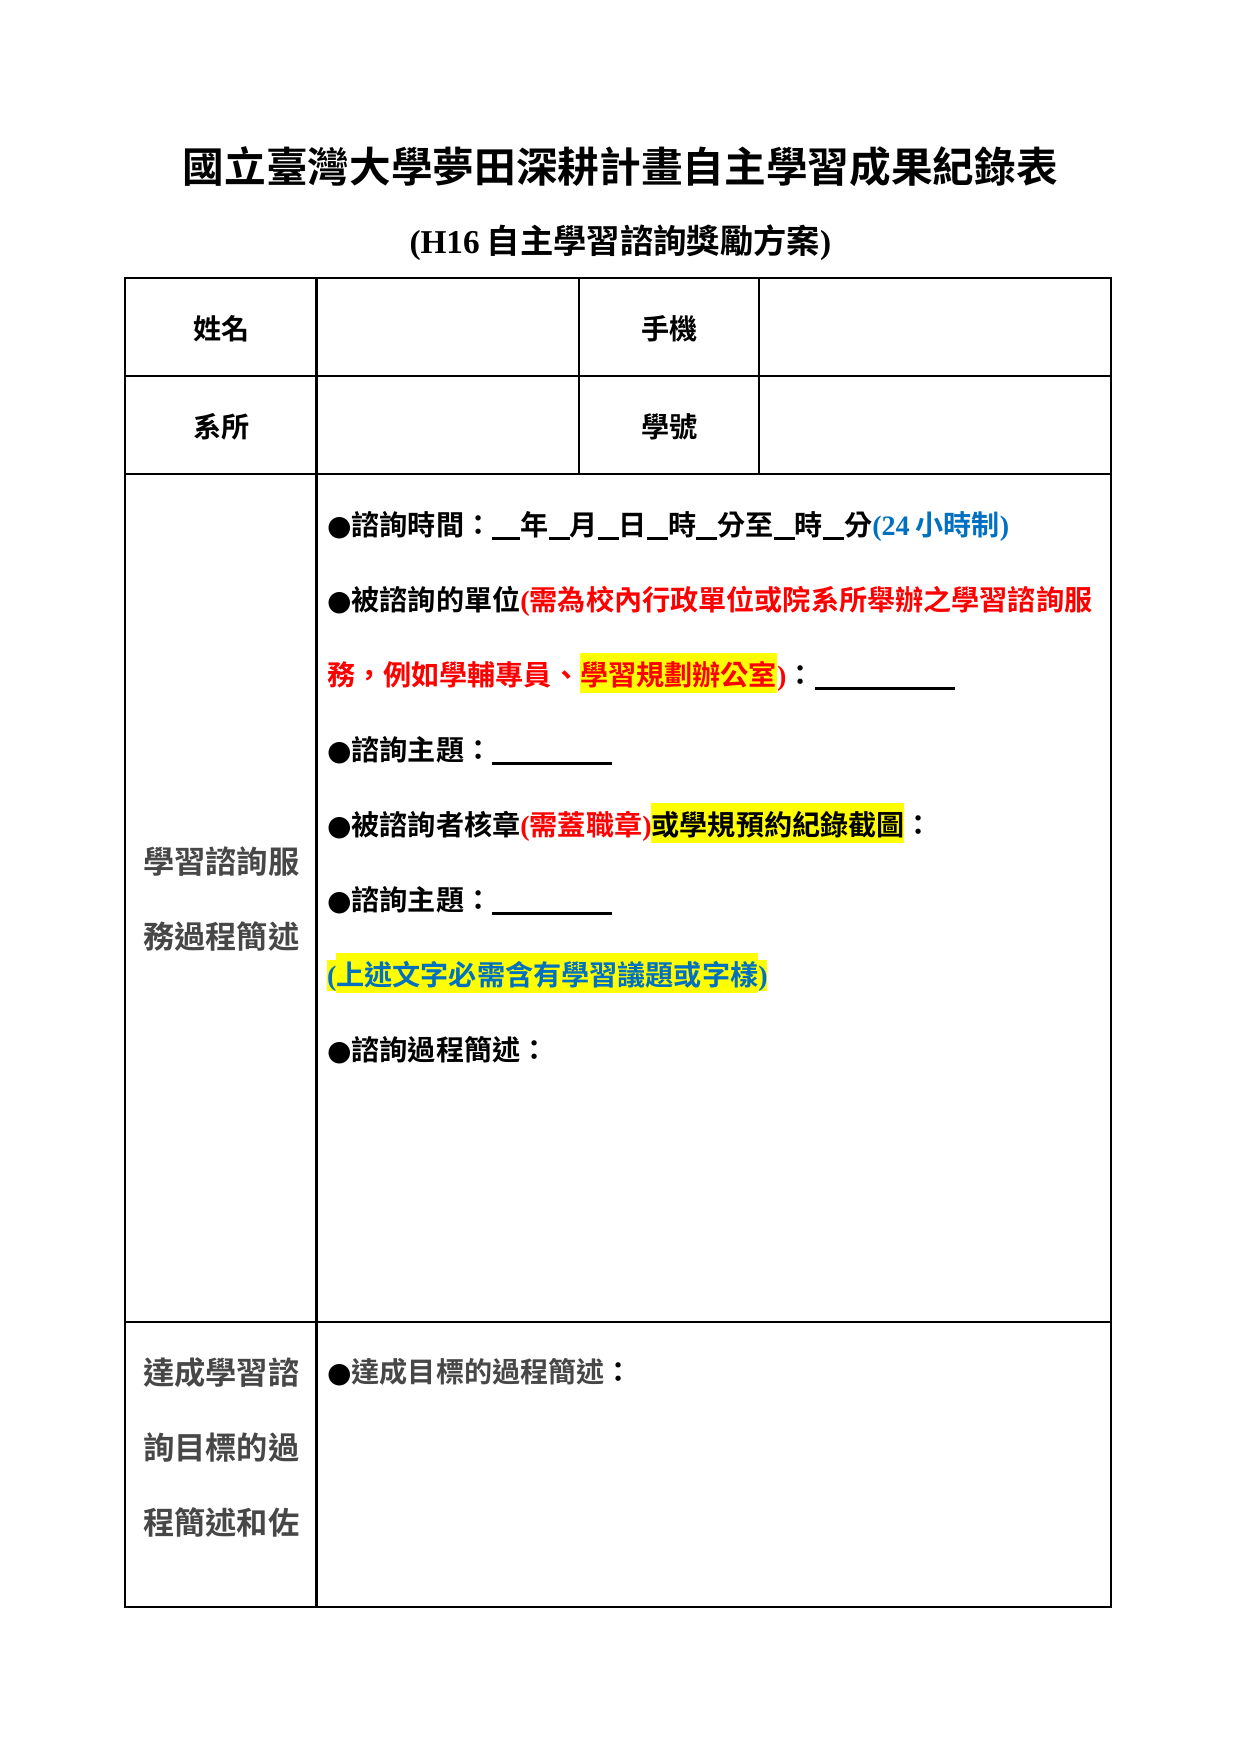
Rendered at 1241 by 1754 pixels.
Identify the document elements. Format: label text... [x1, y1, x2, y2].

table_cell 學號 [580, 377, 758, 473]
text (H16自主學習諮詢獎勵方案) [118, 202, 1122, 277]
table_cell 學習諮詢服務過程簡述 [126, 475, 315, 1321]
table_cell 達成學習諮詢目標的過程簡述和佐 [126, 1323, 315, 1606]
table_header 姓名 [126, 279, 315, 375]
table_header 手機 [580, 279, 758, 375]
table_cell [760, 377, 1110, 473]
table_cell 系所 [126, 377, 315, 473]
table_cell [318, 377, 578, 473]
table_cell ●達成目標的過程簡述： [318, 1323, 1110, 1606]
text 國立臺灣大學夢田深耕計畫自主學習成果紀錄表 [118, 127, 1122, 202]
table_cell ●諮詢時間： 年 月 日 時 分至 時 分(24小時制) ●被諮詢的單位(需為校內行政單位或院系所舉辦之學習諮詢服務，例如學輔專員、學習規劃辦公室)： ●諮詢主題： ●被諮詢者核章(需蓋職章)或學規預約紀錄截圖： ●諮詢主題： (上述文字必需含有學習議題或字樣) ●諮詢過程簡述： [318, 475, 1110, 1321]
table_header [318, 279, 578, 375]
table_header [760, 279, 1110, 375]
